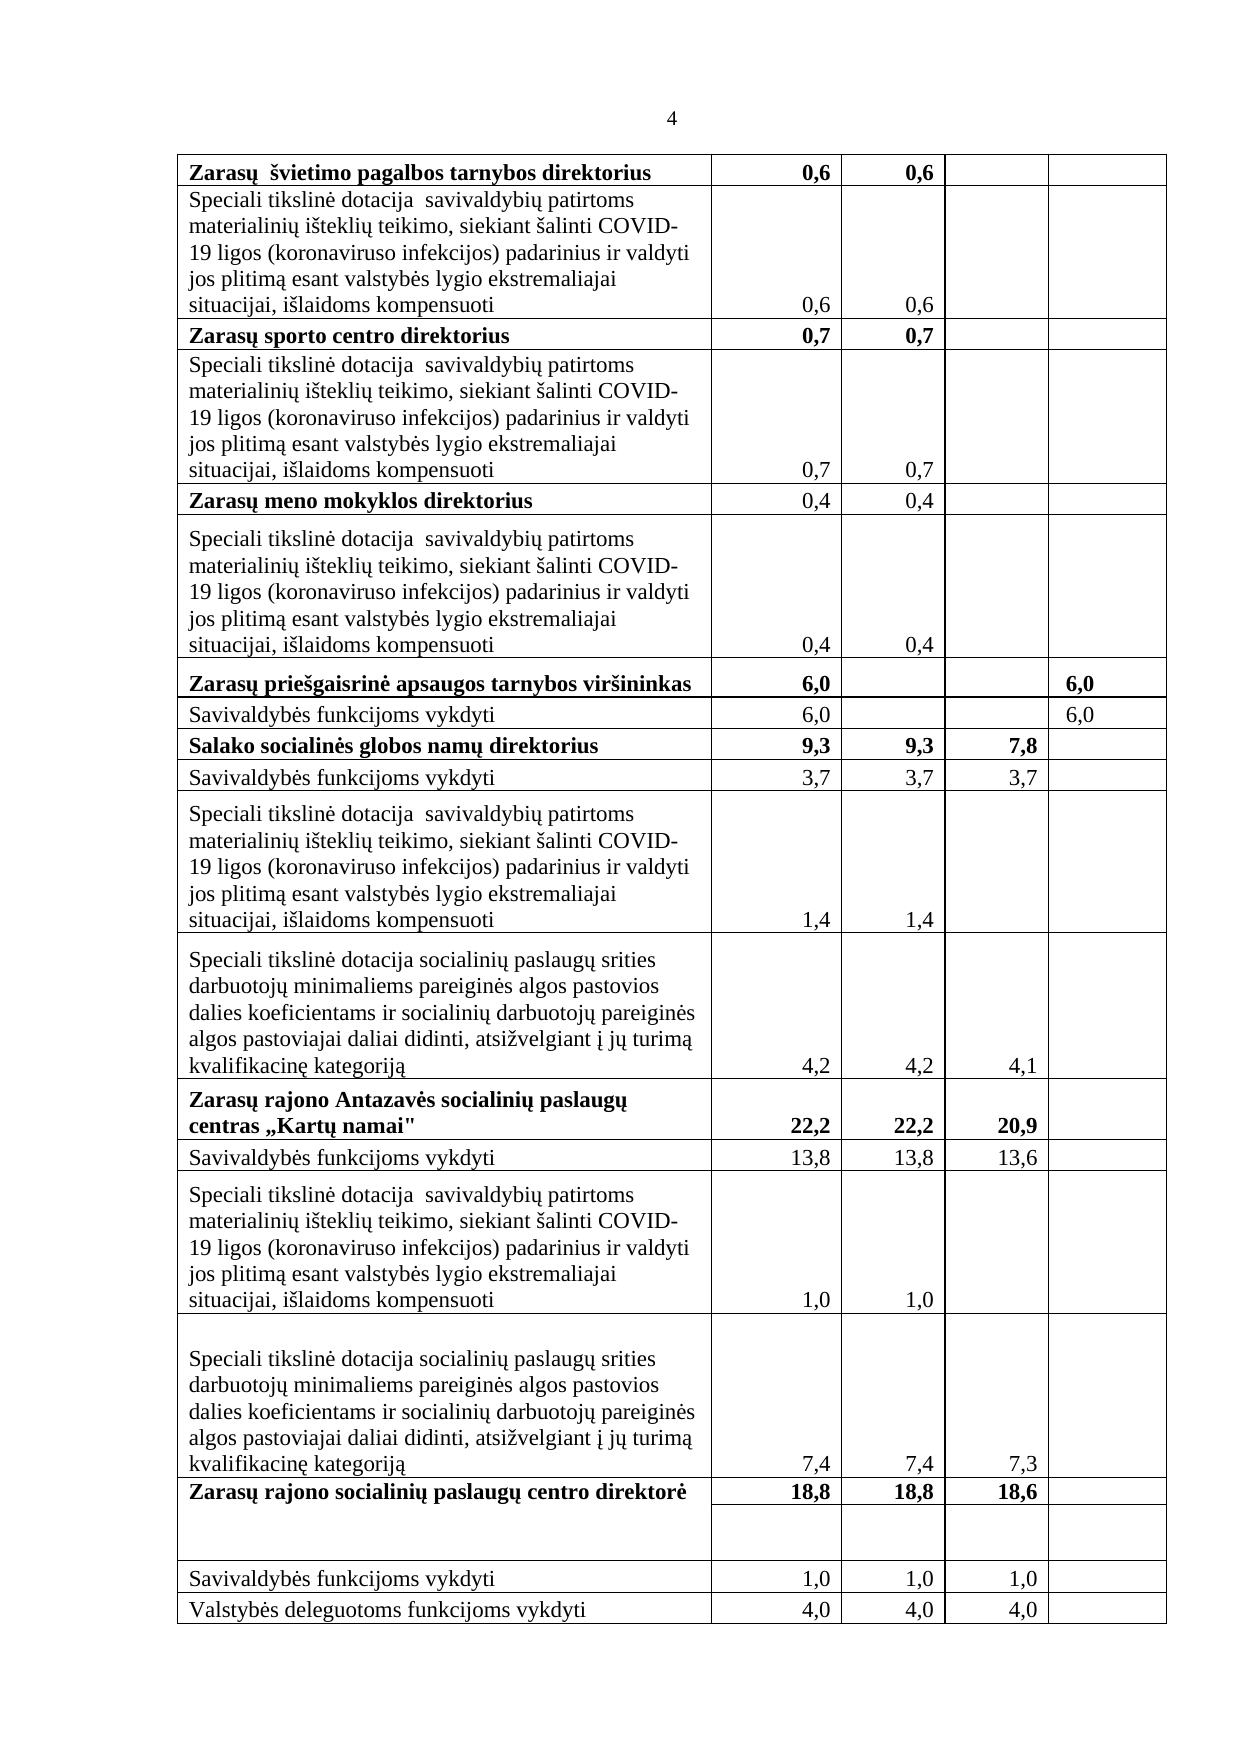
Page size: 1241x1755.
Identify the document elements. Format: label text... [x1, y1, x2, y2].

table_cell 3,7 [712, 760, 841, 790]
table_cell 7,4 [842, 1314, 944, 1477]
table_cell [178, 1504, 711, 1560]
table_cell Speciali tikslinė dotacija savivaldybių patirtoms materialinių išteklių teikimo, siekiant šalinti COVID-19 ligos (koronaviruso infekcijos) padarinius ir valdyti jos plitimą esant valstybės lygio ekstremaliajai situacijai, išlaidoms kompensuoti [178, 350, 711, 483]
table_cell [946, 658, 1048, 696]
table_cell 0,7 [712, 350, 841, 483]
table_cell 0,7 [842, 319, 944, 349]
table_cell [842, 658, 944, 696]
table_cell [1049, 155, 1166, 185]
table_cell 0,6 [712, 155, 841, 185]
table_cell 1,0 [946, 1561, 1048, 1592]
table_cell 1,0 [842, 1561, 944, 1592]
table_cell 9,3 [842, 729, 944, 759]
table_cell [946, 515, 1048, 657]
table_cell [946, 1505, 1048, 1560]
table_cell 1,0 [712, 1171, 841, 1313]
table_cell Zarasų priešgaisrinė apsaugos tarnybos viršininkas [178, 658, 711, 696]
table_cell Speciali tikslinė dotacija savivaldybių patirtoms materialinių išteklių teikimo, siekiant šalinti COVID-19 ligos (koronaviruso infekcijos) padarinius ir valdyti jos plitimą esant valstybės lygio ekstremaliajai situacijai, išlaidoms kompensuoti [178, 791, 711, 932]
table_cell 6,0 [712, 698, 841, 728]
table_cell [946, 155, 1048, 185]
table_cell [1049, 1478, 1166, 1504]
table_cell 4,0 [946, 1593, 1048, 1623]
table_cell 18,8 [712, 1478, 841, 1504]
table_cell Zarasų rajono Antazavės socialinių paslaugų centras „Kartų namai" [178, 1079, 711, 1139]
table_cell [946, 791, 1048, 932]
table_cell Speciali tikslinė dotacija socialinių paslaugų srities darbuotojų minimaliems pareiginės algos pastovios dalies koeficientams ir socialinių darbuotojų pareiginės algos pastoviajai daliai didinti, atsižvelgiant į jų turimą kvalifikacinę kategoriją [178, 1314, 711, 1477]
table_cell [1049, 1561, 1166, 1592]
table_cell [1049, 350, 1166, 483]
table_cell 0,4 [842, 515, 944, 657]
table_cell [1049, 186, 1166, 318]
table_cell 13,8 [712, 1140, 841, 1170]
table_cell [946, 698, 1048, 728]
table_cell 6,0 [1049, 698, 1166, 728]
table_cell [1049, 1593, 1166, 1623]
table_cell 1,4 [712, 791, 841, 932]
table_cell Savivaldybės funkcijoms vykdyti [178, 1140, 711, 1170]
table_cell [946, 1171, 1048, 1313]
table_cell 0,7 [712, 319, 841, 349]
table_cell 7,4 [712, 1314, 841, 1477]
table_cell [1049, 319, 1166, 349]
table_cell Speciali tikslinė dotacija socialinių paslaugų srities darbuotojų minimaliems pareiginės algos pastovios dalies koeficientams ir socialinių darbuotojų pareiginės algos pastoviajai daliai didinti, atsižvelgiant į jų turimą kvalifikacinę kategoriją [178, 933, 711, 1078]
table_cell 4,0 [712, 1593, 841, 1623]
table_cell [1049, 515, 1166, 657]
table_cell [1049, 791, 1166, 932]
table_cell 4,0 [842, 1593, 944, 1623]
table_cell [712, 1505, 841, 1560]
table_cell [1049, 1079, 1166, 1139]
table_cell 1,4 [842, 791, 944, 932]
table_cell Speciali tikslinė dotacija savivaldybių patirtoms materialinių išteklių teikimo, siekiant šalinti COVID-19 ligos (koronaviruso infekcijos) padarinius ir valdyti jos plitimą esant valstybės lygio ekstremaliajai situacijai, išlaidoms kompensuoti [178, 515, 711, 657]
table_cell Zarasų švietimo pagalbos tarnybos direktorius [178, 155, 711, 185]
table_cell [1049, 729, 1166, 759]
table_cell 0,6 [842, 155, 944, 185]
table_cell 1,0 [712, 1561, 841, 1592]
table_cell 4,1 [946, 933, 1048, 1078]
table_cell 0,4 [842, 484, 944, 514]
table_cell [1049, 1171, 1166, 1313]
table_cell Speciali tikslinė dotacija savivaldybių patirtoms materialinių išteklių teikimo, siekiant šalinti COVID-19 ligos (koronaviruso infekcijos) padarinius ir valdyti jos plitimą esant valstybės lygio ekstremaliajai situacijai, išlaidoms kompensuoti [178, 186, 711, 318]
table_cell Zarasų meno mokyklos direktorius [178, 484, 711, 514]
table_cell 6,0 [1049, 658, 1166, 696]
table_cell [842, 1505, 944, 1560]
table_cell 4,2 [842, 933, 944, 1078]
table_cell Zarasų sporto centro direktorius [178, 319, 711, 349]
table_cell 0,4 [712, 515, 841, 657]
table_cell [1049, 1314, 1166, 1477]
table_cell 9,3 [712, 729, 841, 759]
table_cell [1049, 933, 1166, 1078]
table_cell 7,8 [946, 729, 1048, 759]
table_cell [1049, 1505, 1166, 1560]
table_cell 3,7 [842, 760, 944, 790]
table_cell 22,2 [842, 1079, 944, 1139]
table_cell 18,6 [946, 1478, 1048, 1504]
table_cell [946, 484, 1048, 514]
table_cell 6,0 [712, 658, 841, 696]
table_cell [946, 186, 1048, 318]
table_cell 18,8 [842, 1478, 944, 1504]
table_cell [1049, 760, 1166, 790]
table_cell [1049, 484, 1166, 514]
table_cell Savivaldybės funkcijoms vykdyti [178, 760, 711, 790]
table_cell 0,7 [842, 350, 944, 483]
table_cell [946, 350, 1048, 483]
table_cell Valstybės deleguotoms funkcijoms vykdyti [178, 1593, 711, 1623]
table_cell Savivaldybės funkcijoms vykdyti [178, 1561, 711, 1592]
table_cell Salako socialinės globos namų direktorius [178, 729, 711, 759]
table_cell 22,2 [712, 1079, 841, 1139]
table_cell 13,8 [842, 1140, 944, 1170]
table_cell 1,0 [842, 1171, 944, 1313]
table_cell 13,6 [946, 1140, 1048, 1170]
table_cell 7,3 [946, 1314, 1048, 1477]
table_cell Zarasų rajono socialinių paslaugų centro direktorė [178, 1478, 711, 1504]
table_cell 0,4 [712, 484, 841, 514]
table_cell [946, 319, 1048, 349]
table_cell 20,9 [946, 1079, 1048, 1139]
table_cell [1049, 1140, 1166, 1170]
table_cell 0,6 [712, 186, 841, 318]
table_cell 0,6 [842, 186, 944, 318]
table_cell Savivaldybės funkcijoms vykdyti [178, 698, 711, 728]
table_cell Speciali tikslinė dotacija savivaldybių patirtoms materialinių išteklių teikimo, siekiant šalinti COVID-19 ligos (koronaviruso infekcijos) padarinius ir valdyti jos plitimą esant valstybės lygio ekstremaliajai situacijai, išlaidoms kompensuoti [178, 1171, 711, 1313]
table_cell 3,7 [946, 760, 1048, 790]
table_cell 4,2 [712, 933, 841, 1078]
table_cell [842, 698, 944, 728]
